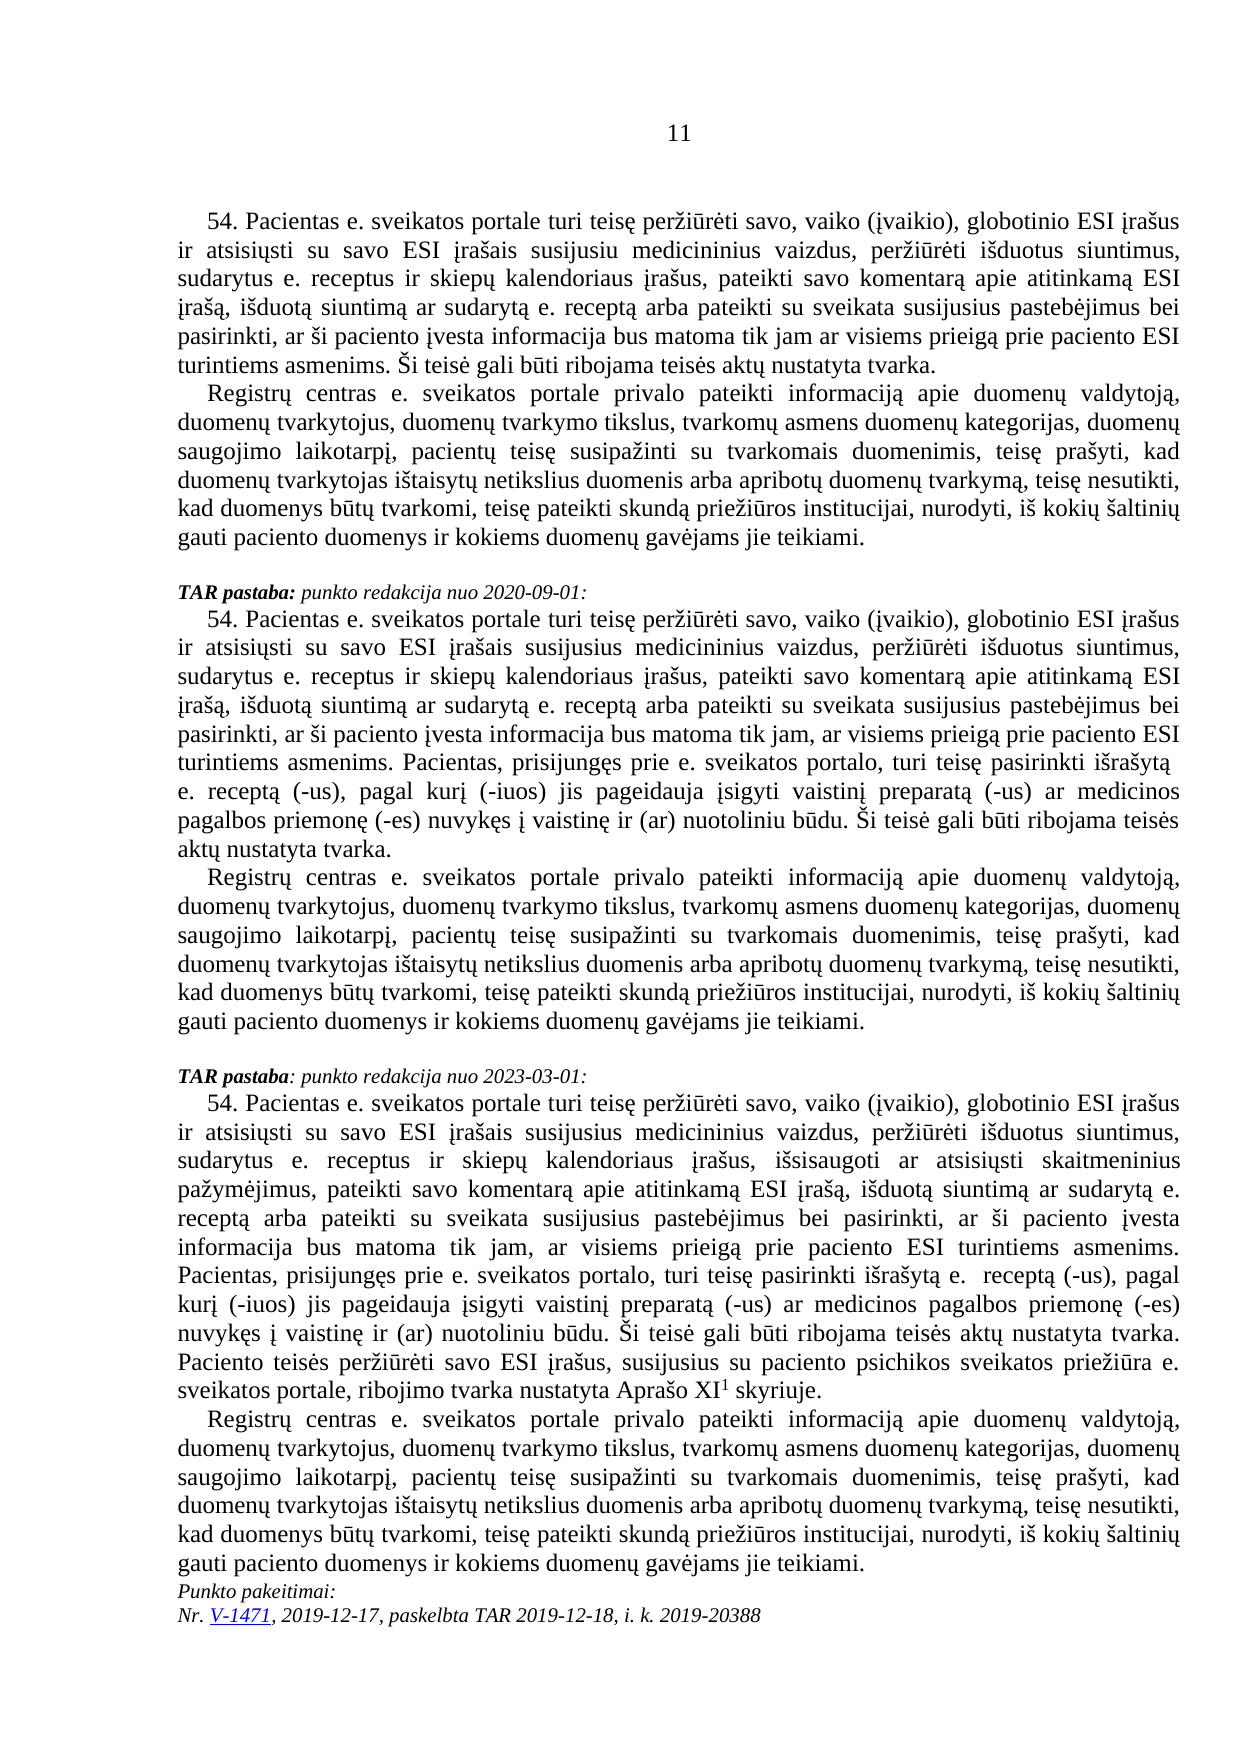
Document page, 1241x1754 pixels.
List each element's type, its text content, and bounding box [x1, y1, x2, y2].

text Registrų centras e. sveikatos portale privalo pateikti informaciją apie duomenų valdytoją, duomenų tvarkytojus, duomenų tvarkymo tikslus, tvarkomų asmens duomenų kategorijas, duomenų saugojimo laikotarpį, pacientų teisę susipažinti su tvarkomais duomenimis, teisę prašyti, kad duomenų tvarkytojas ištaisytų netikslius duomenis arba apribotų duomenų tvarkymą, teisę nesutikti, kad duomenys būtų tvarkomi, teisę pateikti skundą priežiūros institucijai, nurodyti, iš kokių šaltinių gauti paciento duomenys ir kokiems duomenų gavėjams jie teikiami. [177, 378, 1181, 551]
text Punkto pakeitimai: [177, 1579, 1181, 1603]
text Registrų centras e. sveikatos portale privalo pateikti informaciją apie duomenų valdytoją, duomenų tvarkytojus, duomenų tvarkymo tikslus, tvarkomų asmens duomenų kategorijas, duomenų saugojimo laikotarpį, pacientų teisę susipažinti su tvarkomais duomenimis, teisę prašyti, kad duomenų tvarkytojas ištaisytų netikslius duomenis arba apribotų duomenų tvarkymą, teisę nesutikti, kad duomenys būtų tvarkomi, teisę pateikti skundą priežiūros institucijai, nurodyti, iš kokių šaltinių gauti paciento duomenys ir kokiems duomenų gavėjams jie teikiami. [177, 1404, 1181, 1577]
text 54. Pacientas e. sveikatos portale turi teisę peržiūrėti savo, vaiko (įvaikio), globotinio ESI įrašus ir atsisiųsti su savo ESI įrašais susijusiu medicininius vaizdus, peržiūrėti išduotus siuntimus, sudarytus e. receptus ir skiepų kalendoriaus įrašus, pateikti savo komentarą apie atitinkamą ESI įrašą, išduotą siuntimą ar sudarytą e. receptą arba pateikti su sveikata susijusius pastebėjimus bei pasirinkti, ar ši paciento įvesta informacija bus matoma tik jam ar visiems prieigą prie paciento ESI turintiems asmenims. Ši teisė gali būti ribojama teisės aktų nustatyta tvarka. [177, 206, 1181, 378]
text Registrų centras e. sveikatos portale privalo pateikti informaciją apie duomenų valdytoją, duomenų tvarkytojus, duomenų tvarkymo tikslus, tvarkomų asmens duomenų kategorijas, duomenų saugojimo laikotarpį, pacientų teisę susipažinti su tvarkomais duomenimis, teisę prašyti, kad duomenų tvarkytojas ištaisytų netikslius duomenis arba apribotų duomenų tvarkymą, teisę nesutikti, kad duomenys būtų tvarkomi, teisę pateikti skundą priežiūros institucijai, nurodyti, iš kokių šaltinių gauti paciento duomenys ir kokiems duomenų gavėjams jie teikiami. [177, 862, 1181, 1035]
text TAR pastaba: punkto redakcija nuo 2020-09-01: [177, 580, 1181, 604]
text 54. Pacientas e. sveikatos portale turi teisę peržiūrėti savo, vaiko (įvaikio), globotinio ESI įrašus ir atsisiųsti su savo ESI įrašais susijusius medicininius vaizdus, peržiūrėti išduotus siuntimus, sudarytus e. receptus ir skiepų kalendoriaus įrašus, išsisaugoti ar atsisiųsti skaitmeninius pažymėjimus, pateikti savo komentarą apie atitinkamą ESI įrašą, išduotą siuntimą ar sudarytą e. receptą arba pateikti su sveikata susijusius pastebėjimus bei pasirinkti, ar ši paciento įvesta informacija bus matoma tik jam, ar visiems prieigą prie paciento ESI turintiems asmenims. Pacientas, prisijungęs prie e. sveikatos portalo, turi teisę pasirinkti išrašytą e. receptą (-us), pagal kurį (-iuos) jis pageidauja įsigyti vaistinį preparatą (-us) ar medicinos pagalbos priemonę (-es) nuvykęs į vaistinę ir (ar) nuotoliniu būdu. Ši teisė gali būti ribojama teisės aktų nustatyta tvarka. Paciento teisės peržiūrėti savo ESI įrašus, susijusius su paciento psichikos sveikatos priežiūra e. sveikatos portale, ribojimo tvarka nustatyta Aprašo XI1 skyriuje. [177, 1088, 1181, 1404]
text 54. Pacientas e. sveikatos portale turi teisę peržiūrėti savo, vaiko (įvaikio), globotinio ESI įrašus ir atsisiųsti su savo ESI įrašais susijusius medicininius vaizdus, peržiūrėti išduotus siuntimus, sudarytus e. receptus ir skiepų kalendoriaus įrašus, pateikti savo komentarą apie atitinkamą ESI įrašą, išduotą siuntimą ar sudarytą e. receptą arba pateikti su sveikata susijusius pastebėjimus bei pasirinkti, ar ši paciento įvesta informacija bus matoma tik jam, ar visiems prieigą prie paciento ESI turintiems asmenims. Pacientas, prisijungęs prie e. sveikatos portalo, turi teisę pasirinkti išrašytą e. receptą (-us), pagal kurį (-iuos) jis pageidauja įsigyti vaistinį preparatą (-us) ar medicinos pagalbos priemonę (-es) nuvykęs į vaistinę ir (ar) nuotoliniu būdu. Ši teisė gali būti ribojama teisės aktų nustatyta tvarka. [177, 604, 1181, 862]
text TAR pastaba: punkto redakcija nuo 2023-03-01: [177, 1064, 1181, 1088]
text Nr. V-1471, 2019-12-17, paskelbta TAR 2019-12-18, i. k. 2019-20388 [177, 1603, 1181, 1627]
